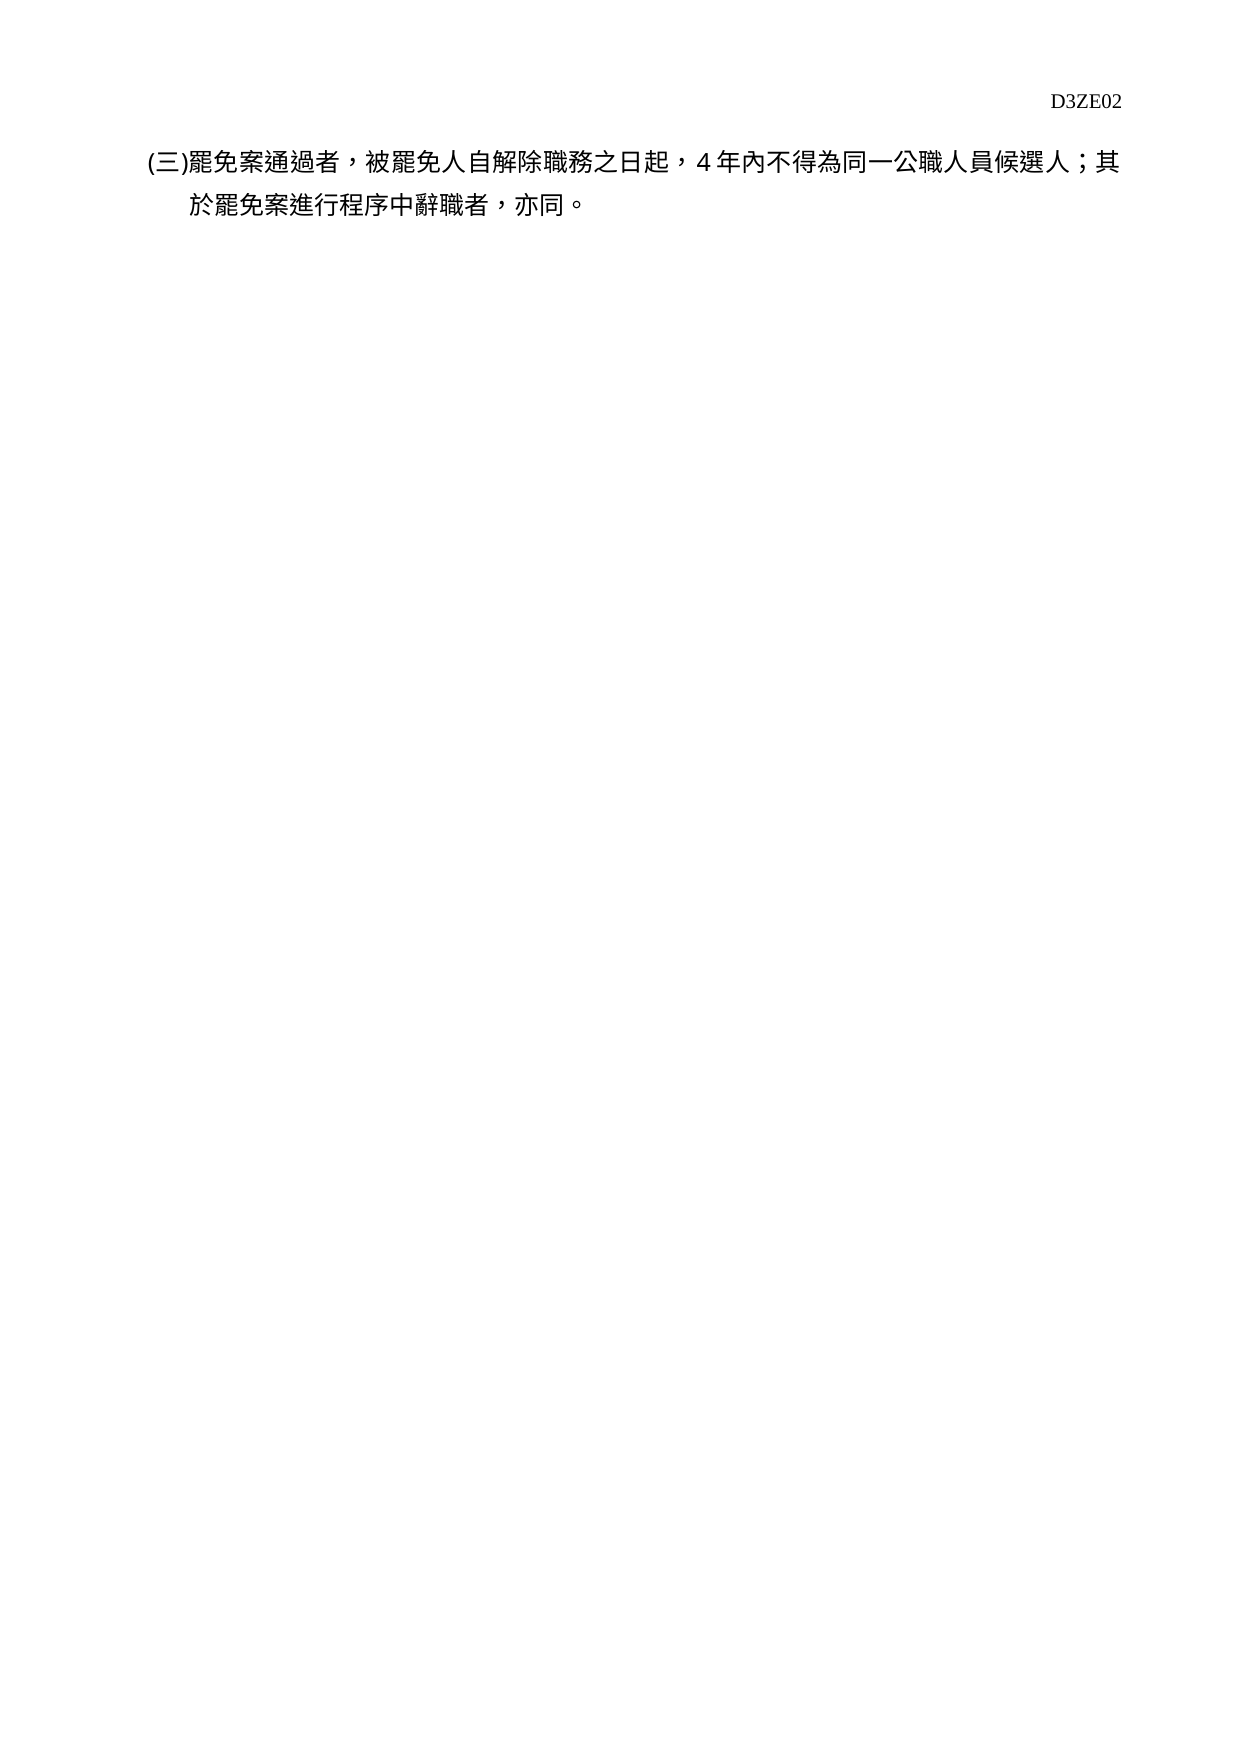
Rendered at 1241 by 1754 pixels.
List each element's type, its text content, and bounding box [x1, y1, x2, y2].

text (三)罷免案通過者，被罷免人自解除職務之日起，4年內不得為同一公職人員候選人；其於罷免案進行程序中辭職者，亦同。 [148, 142, 1122, 222]
